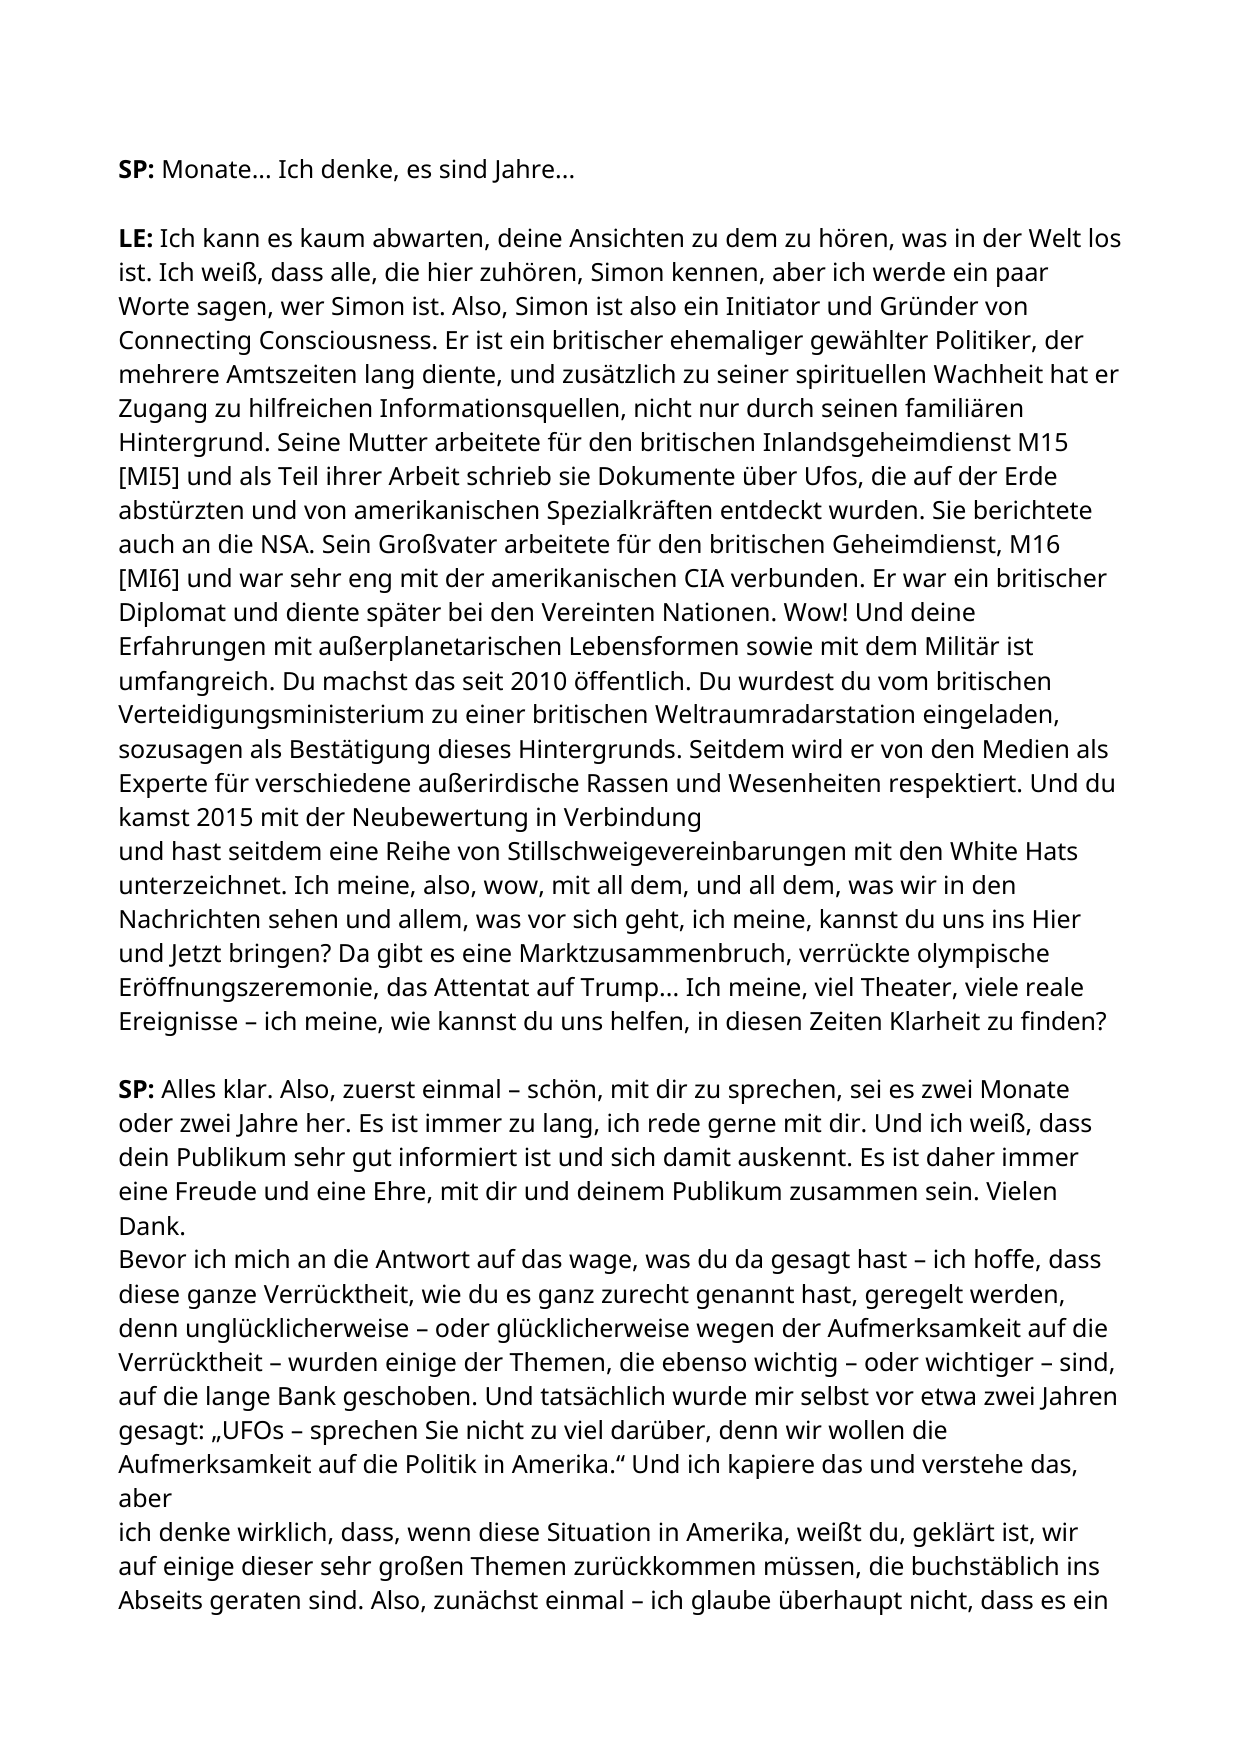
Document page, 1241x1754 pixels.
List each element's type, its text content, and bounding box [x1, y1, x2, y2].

text Bevor ich mich an die Antwort auf das wage, was du da gesagt hast – ich hoffe, dass diese ganze Verrücktheit, wie du es ganz zurecht genannt hast, geregelt werden, [118, 1242, 1122, 1310]
text ich denke wirklich, dass, wenn diese Situation in Amerika, weißt du, geklärt ist, wir auf einige dieser sehr großen Themen zurückkommen müssen, die buchstäblich ins Abseits geraten sind. Also, zunächst einmal – ich glaube überhaupt nicht, dass es ein [118, 1515, 1122, 1617]
text SP: Alles klar. Also, zuerst einmal – schön, mit dir zu sprechen, sei es zwei Monate oder zwei Jahre her. Es ist immer zu lang, ich rede gerne mit dir. Und ich weiß, dass dein Publikum sehr gut informiert ist und sich damit auskennt. Es ist daher immer eine Freude und eine Ehre, mit dir und deinem Publikum zusammen sein. Vielen Dank. [118, 1072, 1122, 1242]
text denn unglücklicherweise – oder glücklicherweise wegen der Aufmerksamkeit auf die Verrücktheit – wurden einige der Themen, die ebenso wichtig – oder wichtiger – sind, auf die lange Bank geschoben. Und tatsächlich wurde mir selbst vor etwa zwei Jahren gesagt: „UFOs – sprechen Sie nicht zu viel darüber, denn wir wollen die Aufmerksamkeit auf die Politik in Amerika.“ Und ich kapiere das und verstehe das, aber [118, 1310, 1122, 1515]
text LE: Ich kann es kaum abwarten, deine Ansichten zu dem zu hören, was in der Welt los ist. Ich weiß, dass alle, die hier zuhören, Simon kennen, aber ich werde ein paar Worte sagen, wer Simon ist. Also, Simon ist also ein Initiator und Gründer von Connecting Consciousness. Er ist ein britischer ehemaliger gewählter Politiker, der mehrere Amtszeiten lang diente, und zusätzlich zu seiner spirituellen Wachheit hat er Zugang zu hilfreichen Informationsquellen, nicht nur durch seinen familiären Hintergrund. Seine Mutter arbeitete für den britischen Inlandsgeheimdienst M15 [MI5] und als Teil ihrer Arbeit schrieb sie Dokumente über Ufos, die auf der Erde abstürzten und von amerikanischen Spezialkräften entdeckt wurden. Sie berichtete auch an die NSA. Sein Großvater arbeitete für den britischen Geheimdienst, M16 [MI6] und war sehr eng mit der amerikanischen CIA verbunden. Er war ein britischer Diplomat und diente später bei den Vereinten Nationen. Wow! Und deine Erfahrungen mit außerplanetarischen Lebensformen sowie mit dem Militär ist umfangreich. Du machst das seit 2010 öffentlich. Du wurdest du vom britischen Verteidigungsministerium zu einer britischen Weltraumradarstation eingeladen, sozusagen als Bestätigung dieses Hintergrunds. Seitdem wird er von den Medien als Experte für verschiedene außerirdische Rassen und Wesenheiten respektiert. Und du kamst 2015 mit der Neubewertung in Verbindung [118, 220, 1122, 833]
text SP: Monate... Ich denke, es sind Jahre... [118, 152, 1122, 186]
text und hast seitdem eine Reihe von Stillschweigevereinbarungen mit den White Hats unterzeichnet. Ich meine, also, wow, mit all dem, und all dem, was wir in den Nachrichten sehen und allem, was vor sich geht, ich meine, kannst du uns ins Hier und Jetzt bringen? Da gibt es eine Marktzusammenbruch, verrückte olympische Eröffnungszeremonie, das Attentat auf Trump... Ich meine, viel Theater, viele reale Ereignisse – ich meine, wie kannst du uns helfen, in diesen Zeiten Klarheit zu finden? [118, 833, 1122, 1038]
